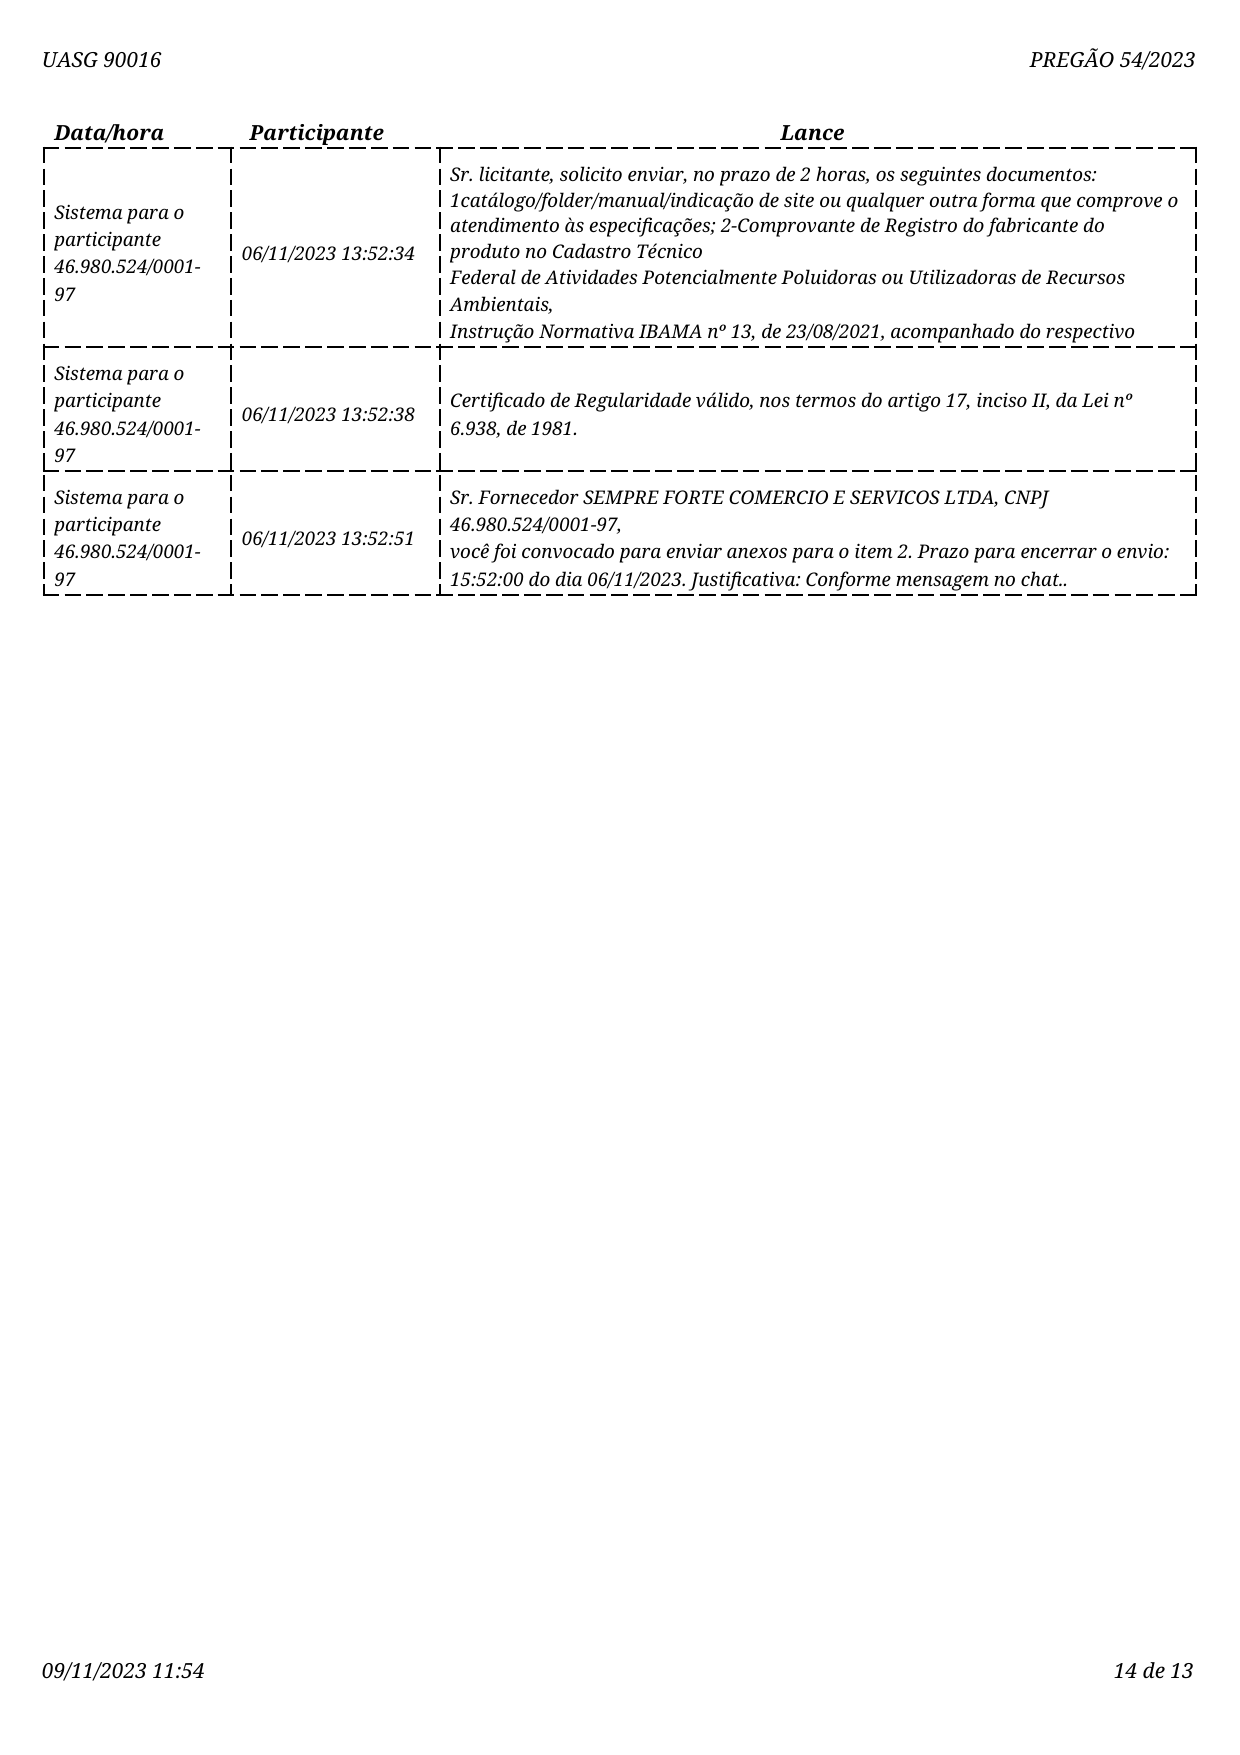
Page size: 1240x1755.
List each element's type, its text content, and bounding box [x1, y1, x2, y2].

table_cell Sr. licitante, solicito enviar, no prazo de 2 horas, os seguintes documentos: 1catálogo/folder/manual/indicação de site ou qualquer outra forma que comprove o atendimento às especificações; 2-Comprovante de Registro do fabricante do produto no Cadastro Técnico Federal de Atividades Potencialmente Poluidoras ou Utilizadoras de Recursos Ambientais, Instrução Normativa IBAMA nº 13, de 23/08/2021, acompanhado do respectivo [440, 147, 1196, 346]
table_cell Sistema para o participante 46.980.524/0001-97 [44, 346, 231, 470]
table_cell Sistema para o participante 46.980.524/0001-97 [44, 470, 231, 593]
table_cell Certificado de Regularidade válido, nos termos do artigo 17, inciso II, da Lei nº 6.938, de 1981. [440, 346, 1196, 470]
table_cell Sr. Fornecedor SEMPRE FORTE COMERCIO E SERVICOS LTDA, CNPJ 46.980.524/0001-97, você foi convocado para enviar anexos para o item 2. Prazo para encerrar o envio: 15:52:00 do dia 06/11/2023. Justificativa: Conforme mensagem no chat.. [440, 470, 1196, 593]
table_cell 06/11/2023 13:52:38 [231, 346, 439, 470]
table_cell 06/11/2023 13:52:51 [231, 470, 439, 593]
table_cell Sistema para o participante 46.980.524/0001-97 [44, 147, 231, 346]
table_cell 06/11/2023 13:52:34 [231, 147, 439, 346]
